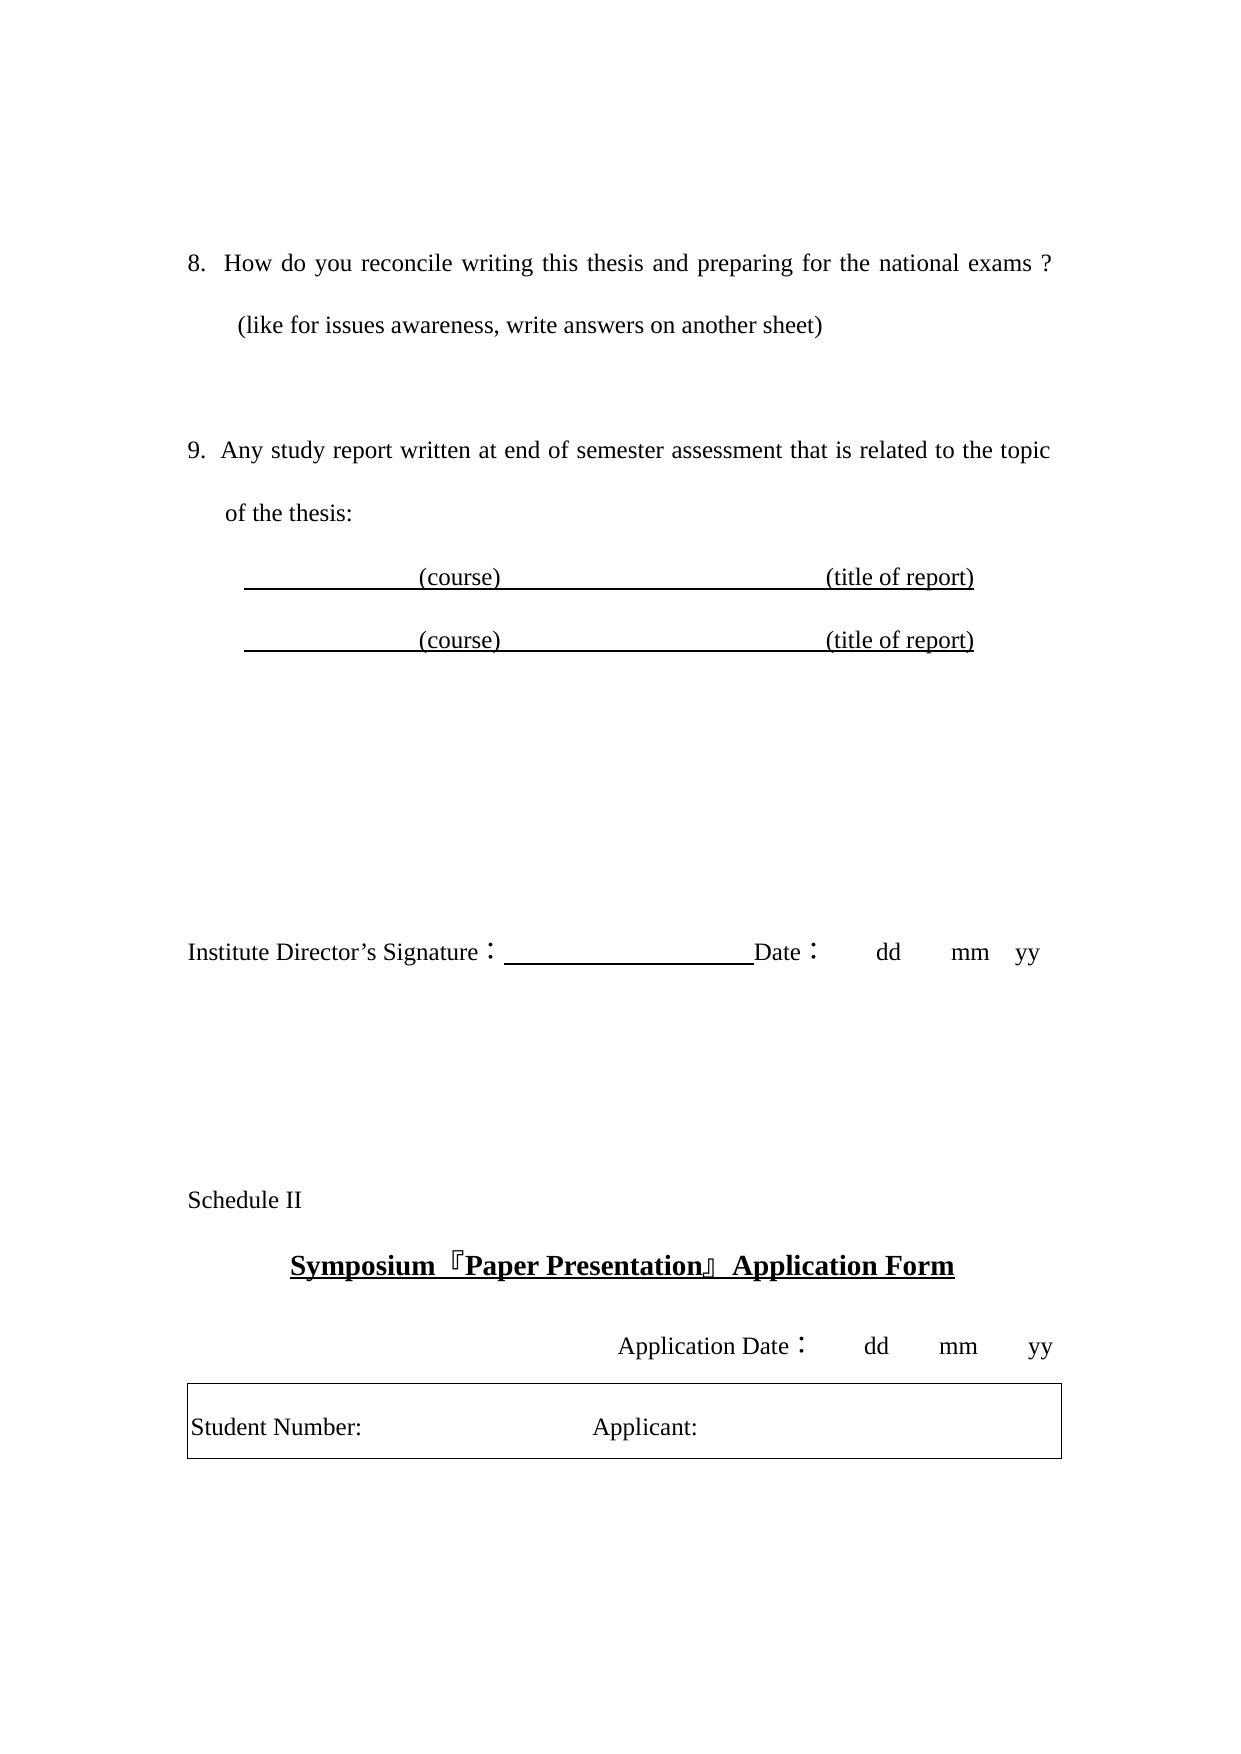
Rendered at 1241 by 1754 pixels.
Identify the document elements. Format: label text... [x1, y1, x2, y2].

text Institute Director’s Signature： Date： dd mm yy [187, 908, 1053, 971]
text Application Date： dd mm yy [187, 1302, 1053, 1364]
text 9. Any study report written at end of semester assessment that is related to the topic of the thesis: [187, 408, 1053, 533]
table_header Student Number: [188, 1384, 589, 1458]
text (course) (title of report) [244, 596, 1053, 658]
text Schedule II [187, 1158, 1053, 1221]
text (course) (title of report) [244, 533, 1053, 596]
text Symposium『Paper Presentation』Application Form [187, 1221, 1053, 1283]
text 8. How do you reconcile writing this thesis and preparing for the national exams ? (like for issues awareness, write answers on another sheet) [187, 221, 1053, 346]
table_header Applicant: [589, 1384, 1061, 1458]
